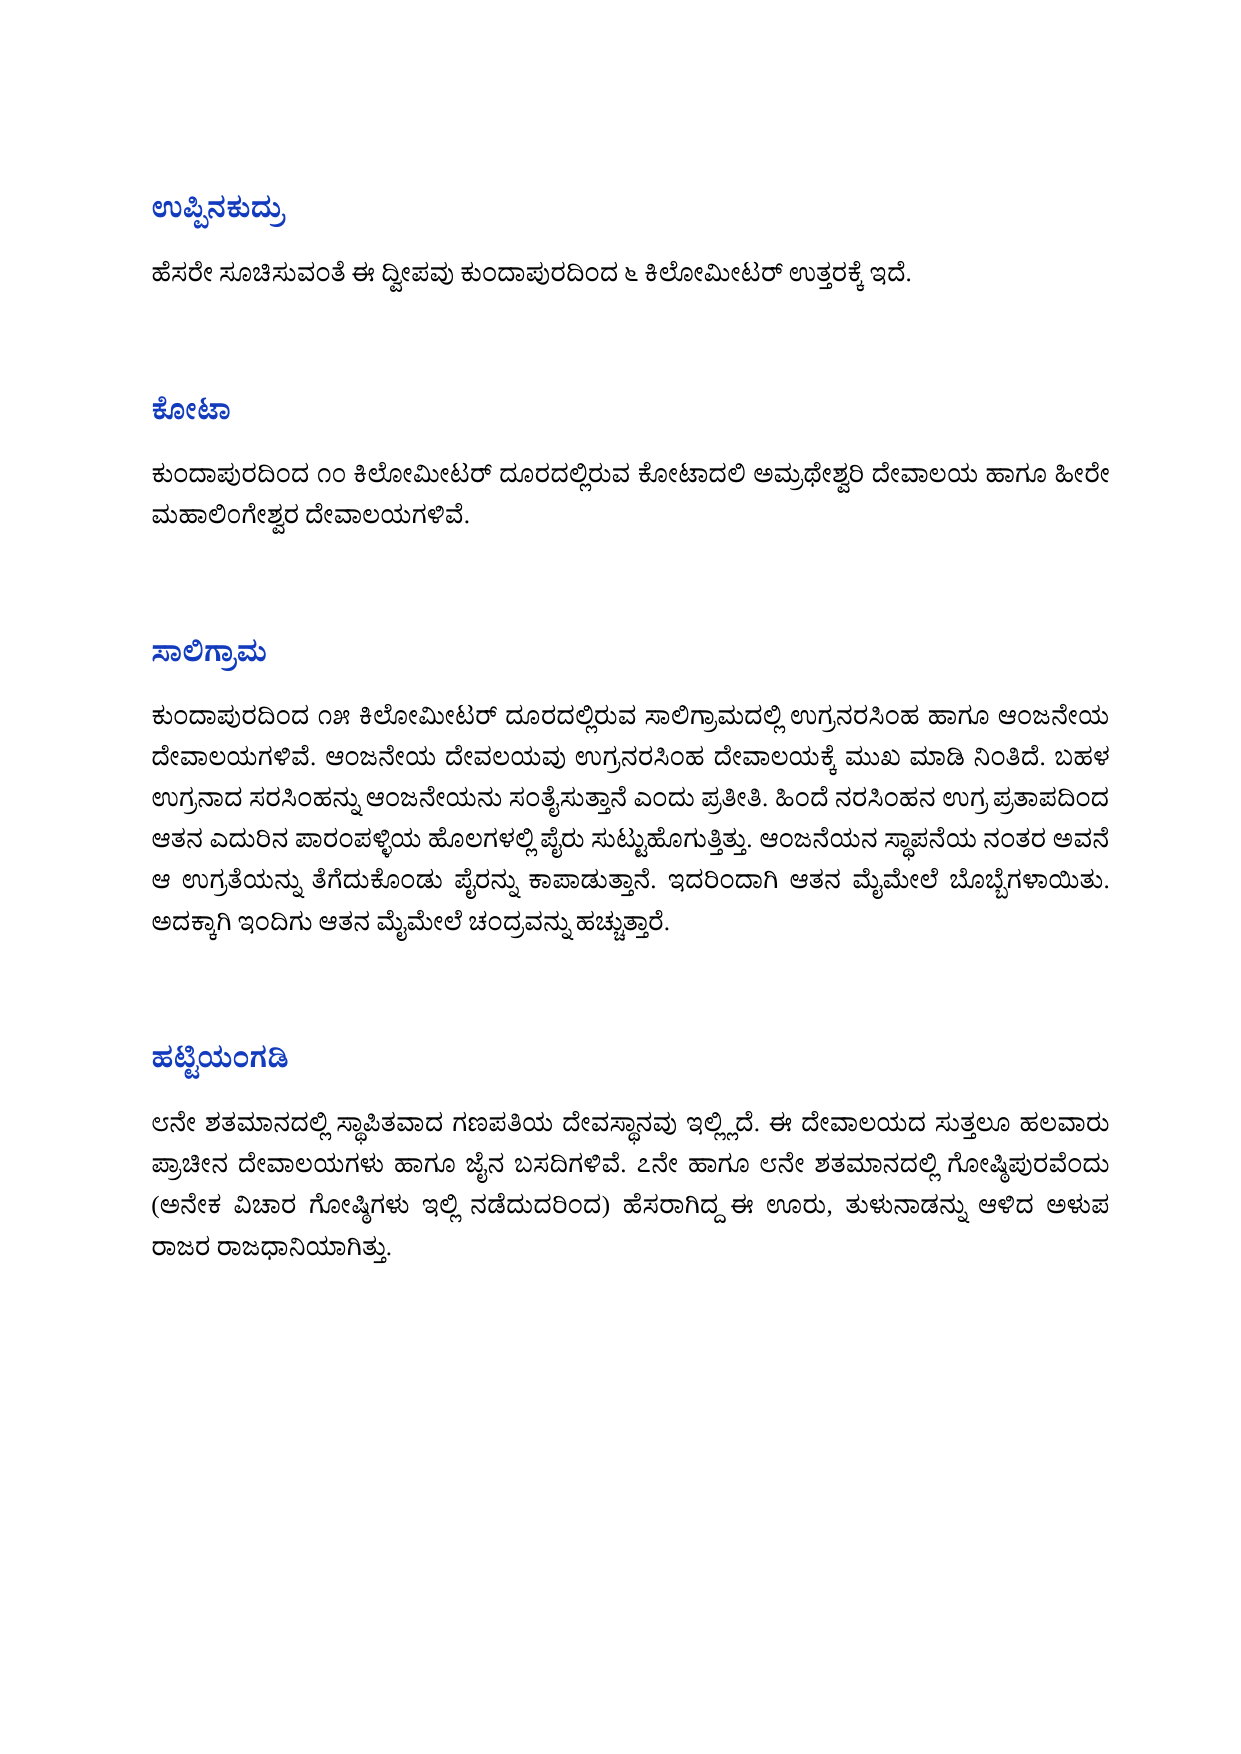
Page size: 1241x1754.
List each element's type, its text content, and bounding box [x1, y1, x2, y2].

subtitle ಕೋಟಾ [151, 394, 1109, 439]
subtitle ಹಟ್ಟಿಯಂಗಡಿ [151, 1042, 1109, 1088]
subtitle ಸಾಲಿಗ್ರಾಮ [151, 636, 1109, 681]
text ೮ನೇ ಶತಮಾನದಲ್ಲಿ ಸ್ಥಾಪಿತವಾದ ಗಣಪತಿಯ ದೇವಸ್ಥಾನವು ಇಲ್ಲ್ಲಿದೆ. ಈ ದೇವಾಲಯದ ಸುತ್ತಲೂ ಹಲವಾರು ಪ್ರಾಚೀನ ದೇವಾಲಯಗಳು ಹಾಗೂ ಜೈನ ಬಸದಿಗಳಿವೆ. ೭ನೇ ಹಾಗೂ ೮ನೇ ಶತಮಾನದಲ್ಲಿ ಗೋಷ್ಠಿಪುರವೆಂದು (ಅನೇಕ ವಿಚಾರ ಗೋಷ್ಠಿಗಳು ಇಲ್ಲಿ ನಡೆದುದರಿಂದ) ಹೆಸರಾಗಿದ್ದ ಈ ಊರು, ತುಳುನಾಡನ್ನು ಆಳಿದ ಅಳುಪ ರಾಜರ ರಾಜಧಾನಿಯಾಗಿತ್ತು. [151, 1108, 1109, 1273]
text ಕುಂದಾಪುರದಿಂದ ೧೫ ಕಿಲೋಮೀಟರ್ ದೂರದಲ್ಲಿರುವ ಸಾಲಿಗ್ರಾಮದಲ್ಲಿ ಉಗ್ರನರಸಿಂಹ ಹಾಗೂ ಆಂಜನೇಯ ದೇವಾಲಯಗಳಿವೆ. ಆಂಜನೇಯ ದೇವಲಯವು ಉಗ್ರನರಸಿಂಹ ದೇವಾಲಯಕ್ಕೆ ಮುಖ ಮಾಡಿ ನಿಂತಿದೆ. ಬಹಳ ಉಗ್ರನಾದ ಸರಸಿಂಹನ್ನು ಆಂಜನೇಯನು ಸಂತೈಸುತ್ತಾನೆ ಎಂದು ಪ್ರತೀತಿ. ಹಿಂದೆ ನರಸಿಂಹನ ಉಗ್ರ ಪ್ರತಾಪದಿಂದ ಆತನ ಎದುರಿನ ಪಾರಂಪಳ್ಳಿಯ ಹೊಲಗಳಲ್ಲಿ ಪೈರು ಸುಟ್ಟುಹೊಗುತ್ತಿತ್ತು. ಆಂಜನೆಯನ ಸ್ಥಾಪನೆಯ ನಂತರ ಅವನೆ ಆ ಉಗ್ರತೆಯನ್ನು ತೆಗೆದುಕೊಂಡು ಪೈರನ್ನು ಕಾಪಾಡುತ್ತಾನೆ. ಇದರಿಂದಾಗಿ ಆತನ ಮೈಮೇಲೆ ಬೊಬ್ಬೆಗಳಾಯಿತು. ಅದಕ್ಕಾಗಿ ಇಂದಿಗು ಆತನ ಮೈಮೇಲೆ ಚಂದ್ರವನ್ನು ಹಚ್ಚುತ್ತಾರೆ. [151, 702, 1109, 948]
subtitle ಉಪ್ಪಿನಕುದ್ರು [151, 192, 1109, 238]
text ಹೆಸರೇ ಸೂಚಿಸುವಂತೆ ಈ ದ್ವೀಪವು ಕುಂದಾಪುರದಿಂದ ೬ ಕಿಲೋಮೀಟರ್ ಉತ್ತರಕ್ಕೆ ಇದೆ. [151, 258, 1109, 299]
text ಕುಂದಾಪುರದಿಂದ ೧೦ ಕಿಲೋಮೀಟರ್ ದೂರದಲ್ಲಿರುವ ಕೋಟಾದಲಿ ಅಮ್ರಥೇಶ್ವರಿ ದೇವಾಲಯ ಹಾಗೂ ಹೀರೇ ಮಹಾಲಿ೦ಗೇಶ್ವರ ದೇವಾಲಯಗಳಿವೆ. [151, 459, 1109, 541]
